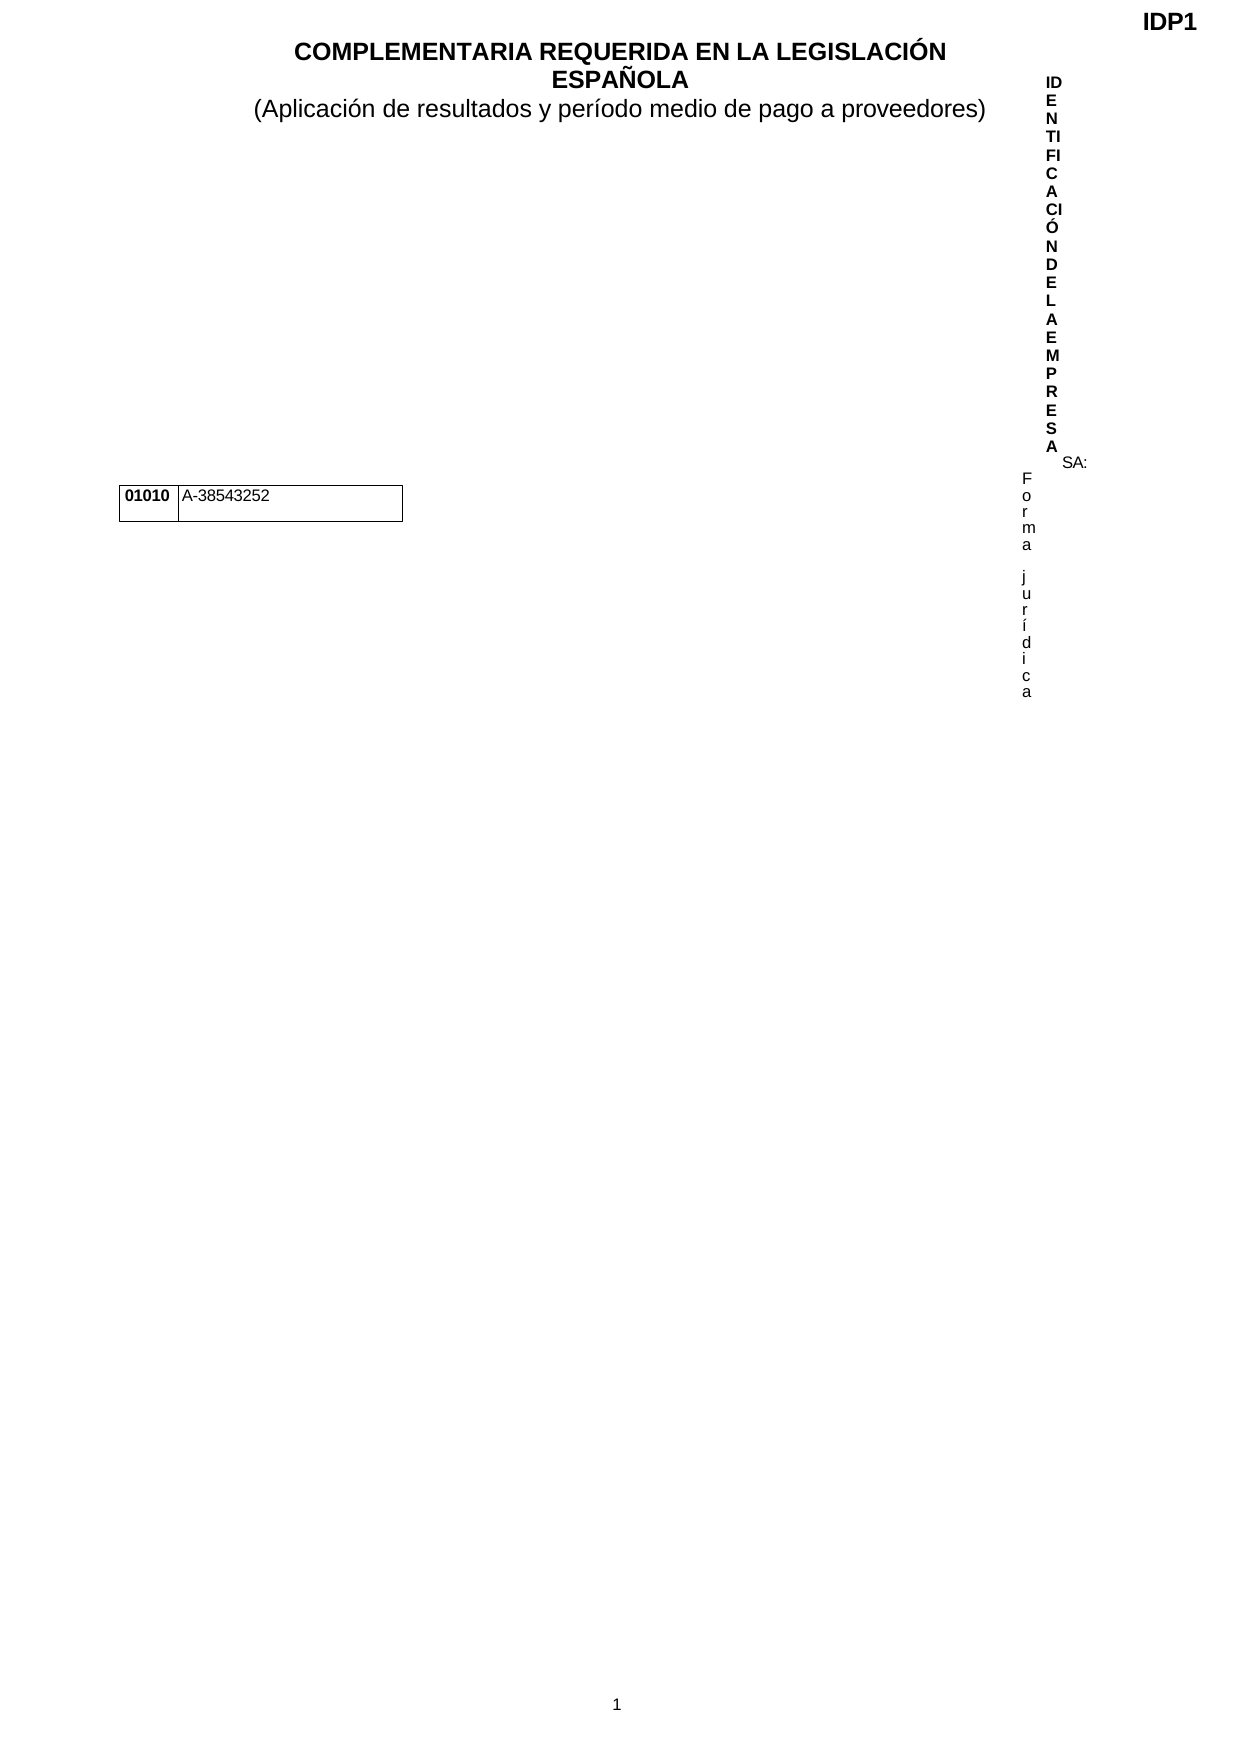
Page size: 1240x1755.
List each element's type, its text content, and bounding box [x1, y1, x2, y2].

subtitle IDP1 [1143, 7, 1210, 36]
subtitle COMPLEMENTARIA REQUERIDA EN LA LEGISLACIÓN ESPAÑOLA [223, 37, 1017, 94]
text IDENTIFICACIÓN DE LA EMPRESA [1046, 73, 1064, 456]
text SA: [1062, 456, 1156, 472]
text (Aplicación de resultados y período medio de pago a proveedores) [222, 94, 1017, 123]
